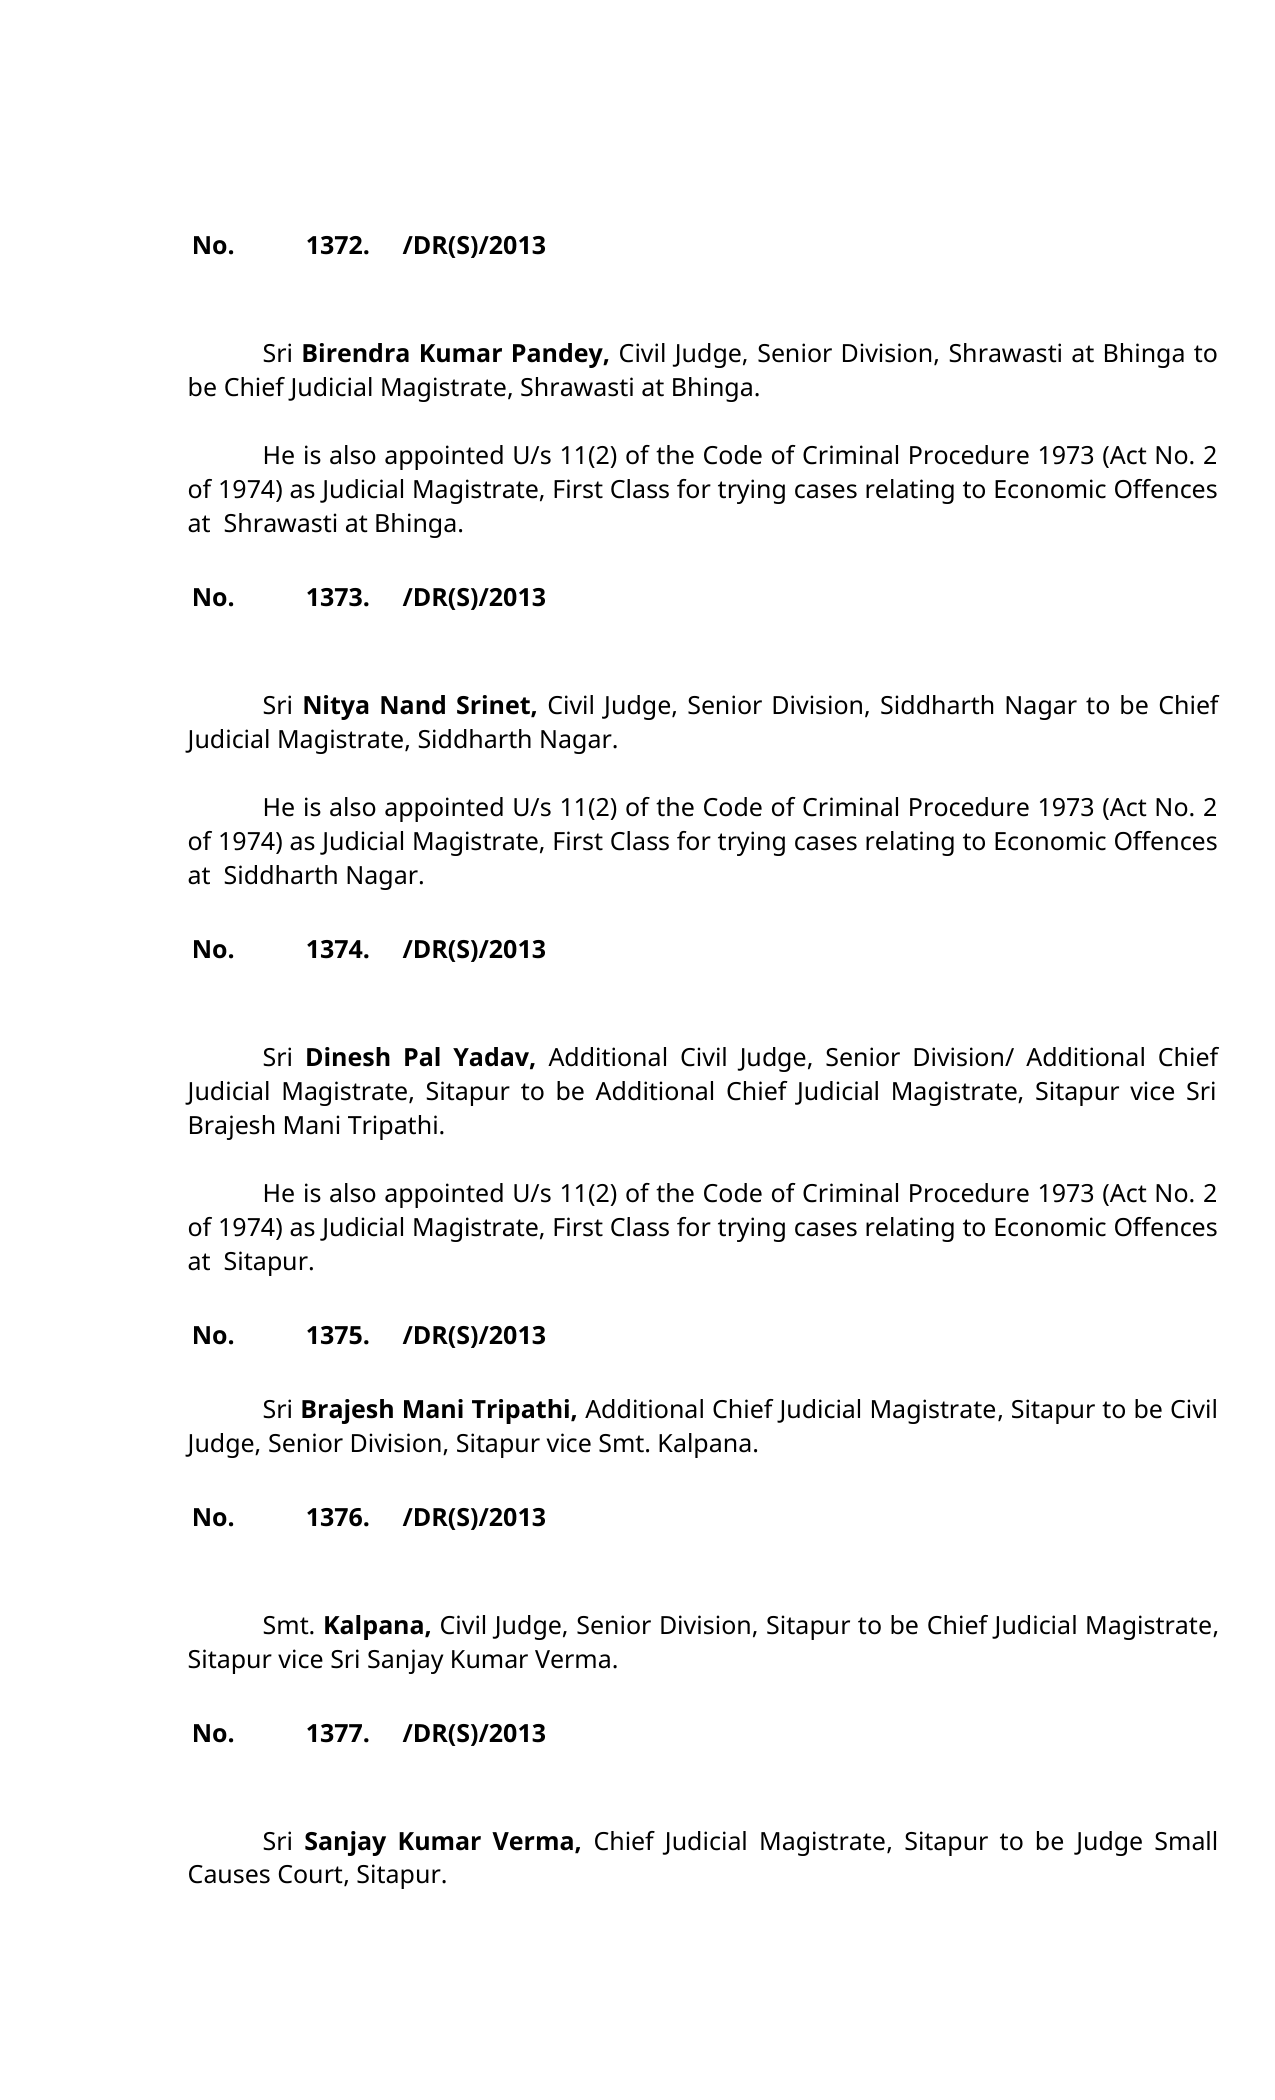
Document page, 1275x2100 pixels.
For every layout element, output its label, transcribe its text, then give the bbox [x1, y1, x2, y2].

table_header [263, 574, 397, 653]
table_header [263, 926, 397, 1005]
text He is also appointed U/s 11(2) of the Code of Criminal Procedure 1973 (Act No. 2 of 1974) as Judicial Magistrate, First Class for trying cases relating to Economic Offences at Shrawasti at Bhinga. [187, 437, 1219, 539]
table_header No. [186, 222, 262, 301]
text He is also appointed U/s 11(2) of the Code of Criminal Procedure 1973 (Act No. 2 of 1974) as Judicial Magistrate, First Class for trying cases relating to Economic Offences at Sitapur. [187, 1176, 1219, 1278]
text Sri Sanjay Kumar Verma, Chief Judicial Magistrate, Sitapur to be Judge Small Causes Court, Sitapur. [187, 1823, 1219, 1891]
table_header /DR(S)/2013 [397, 1494, 700, 1573]
table_header No. [186, 1710, 262, 1789]
text Sri Brajesh Mani Tripathi, Additional Chief Judicial Magistrate, Sitapur to be Civil Judge, Senior Division, Sitapur vice Smt. Kalpana. [187, 1391, 1219, 1459]
table_header [263, 222, 397, 301]
table_header /DR(S)/2013 [397, 222, 700, 301]
text Sri Birendra Kumar Pandey, Civil Judge, Senior Division, Shrawasti at Bhinga to be Chief Judicial Magistrate, Shrawasti at Bhinga. [187, 335, 1219, 403]
table_header /DR(S)/2013 [397, 1710, 700, 1789]
table_header /DR(S)/2013 [397, 574, 700, 653]
table_header [263, 1494, 397, 1573]
text Smt. Kalpana, Civil Judge, Senior Division, Sitapur to be Chief Judicial Magistrate, Sitapur vice Sri Sanjay Kumar Verma. [187, 1607, 1219, 1675]
table_header [263, 1312, 397, 1391]
table_header [263, 1710, 397, 1789]
table_header No. [186, 1494, 262, 1573]
table_header /DR(S)/2013 [397, 926, 700, 1005]
table_header /DR(S)/2013 [397, 1312, 700, 1391]
table_header No. [186, 926, 262, 1005]
text Sri Nitya Nand Srinet, Civil Judge, Senior Division, Siddharth Nagar to be Chief Judicial Magistrate, Siddharth Nagar. [187, 687, 1219, 755]
text Sri Dinesh Pal Yadav, Additional Civil Judge, Senior Division/ Additional Chief Judicial Magistrate, Sitapur to be Additional Chief Judicial Magistrate, Sitapur vice Sri Brajesh Mani Tripathi. [187, 1039, 1219, 1142]
text He is also appointed U/s 11(2) of the Code of Criminal Procedure 1973 (Act No. 2 of 1974) as Judicial Magistrate, First Class for trying cases relating to Economic Offences at Siddharth Nagar. [187, 789, 1219, 892]
table_header No. [186, 1312, 262, 1391]
table_header No. [186, 574, 262, 653]
